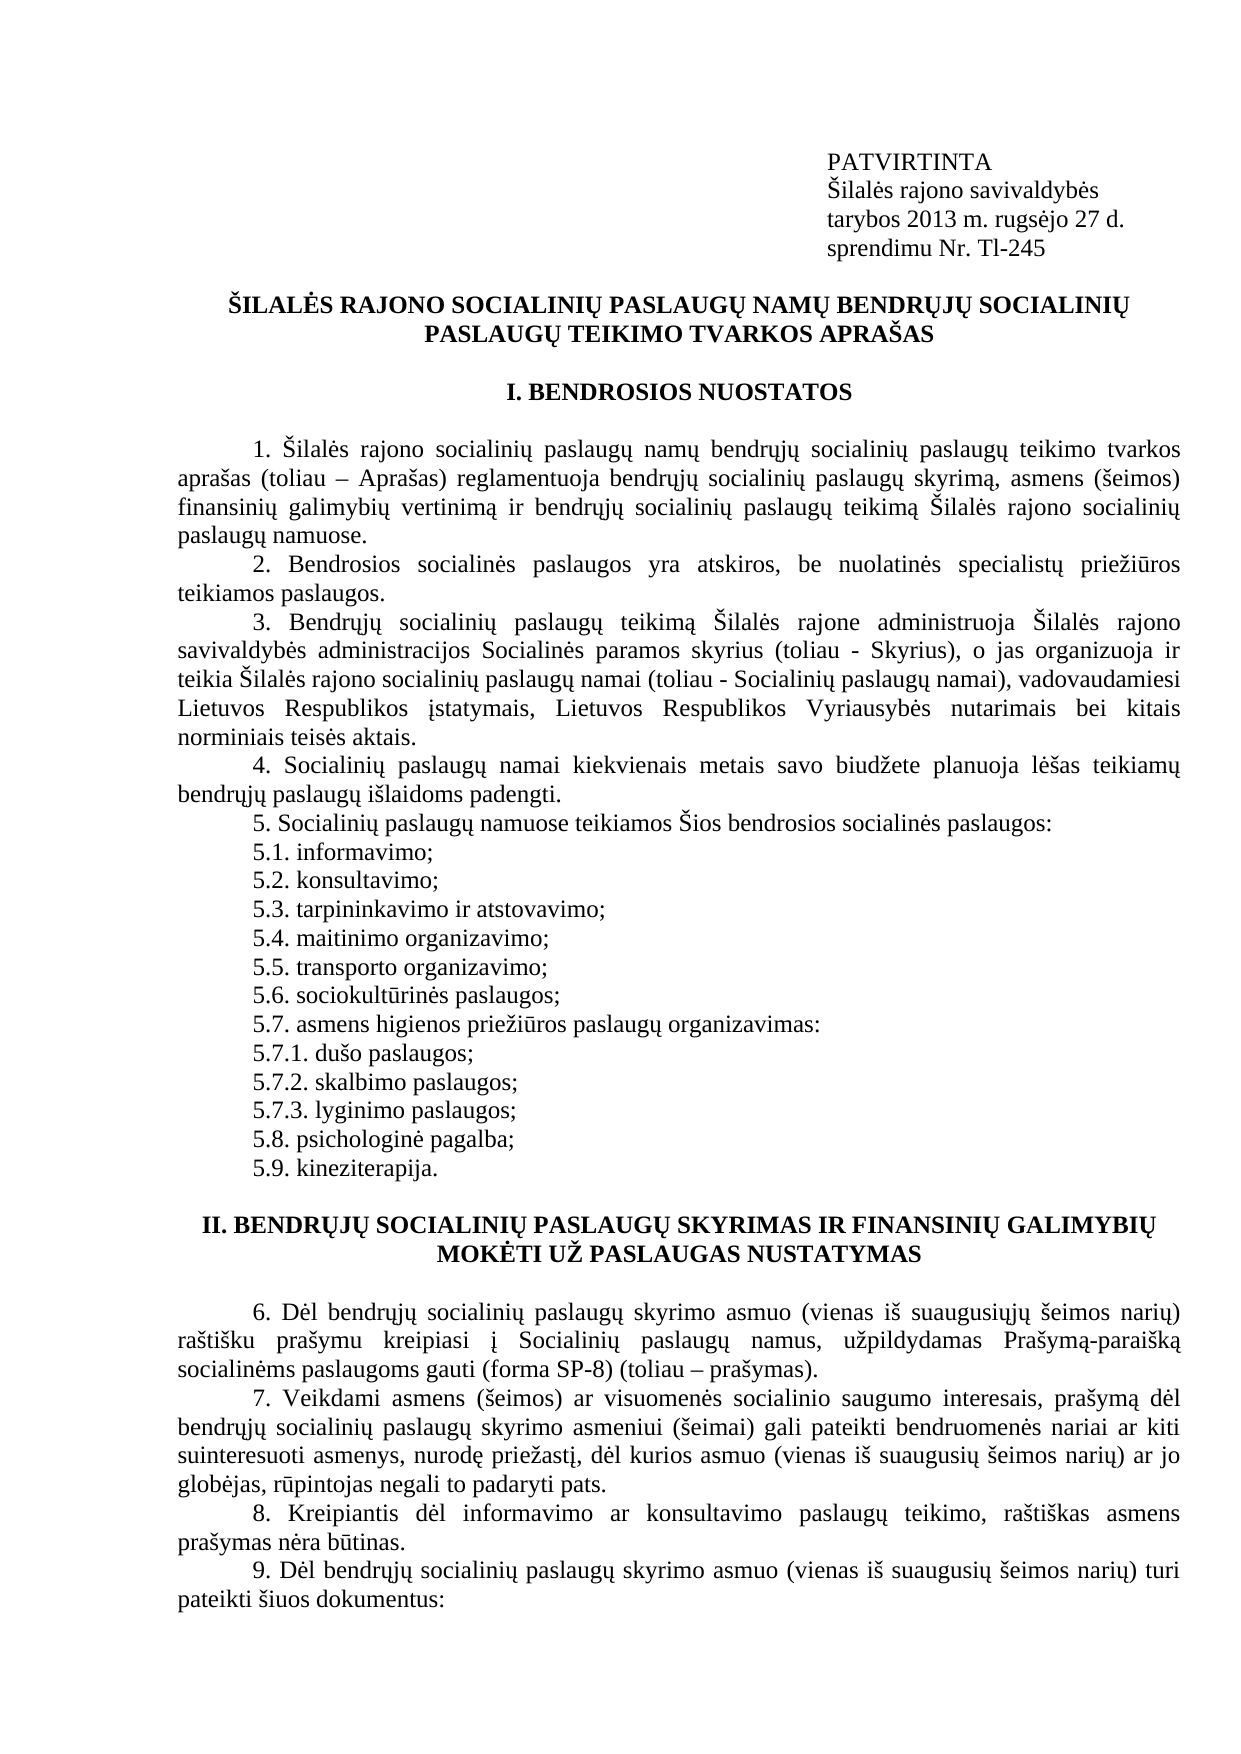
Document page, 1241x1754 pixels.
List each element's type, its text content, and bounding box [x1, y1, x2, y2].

text 7. Veikdami asmens (šeimos) ar visuomenės socialinio saugumo interesais, prašymą dėl bendrųjų socialinių paslaugų skyrimo asmeniui (šeimai) gali pateikti bendruomenės nariai ar kiti suinteresuoti asmenys, nurodę priežastį, dėl kurios asmuo (vienas iš suaugusių šeimos narių) ar jo globėjas, rūpintojas negali to padaryti pats. [177, 1383, 1181, 1498]
text 5.7.1. dušo paslaugos; [177, 1038, 1181, 1067]
text 3. Bendrųjų socialinių paslaugų teikimą Šilalės rajone administruoja Šilalės rajono savivaldybės administracijos Socialinės paramos skyrius (toliau - Skyrius), o jas organizuoja ir teikia Šilalės rajono socialinių paslaugų namai (toliau - Socialinių paslaugų namai), vadovaudamiesi Lietuvos Respublikos įstatymais, Lietuvos Respublikos Vyriausybės nutarimais bei kitais norminiais teisės aktais. [177, 607, 1181, 751]
text sprendimu Nr. Tl-245 [827, 233, 1181, 262]
text 5.9. kineziterapija. [177, 1153, 1181, 1182]
text 5.7. asmens higienos priežiūros paslaugų organizavimas: [177, 1009, 1181, 1038]
text 5.4. maitinimo organizavimo; [177, 923, 1181, 952]
text 5.5. transporto organizavimo; [177, 952, 1181, 981]
text 9. Dėl bendrųjų socialinių paslaugų skyrimo asmuo (vienas iš suaugusių šeimos narių) turi pateikti šiuos dokumentus: [177, 1556, 1181, 1613]
text II. BENDRŲJŲ SOCIALINIŲ PASLAUGŲ SKYRIMAS IR FINANSINIŲ GALIMYBIŲ MOKĖTI UŽ PASLAUGAS NUSTATYMAS [177, 1211, 1181, 1268]
text 8. Kreipiantis dėl informavimo ar konsultavimo paslaugų teikimo, raštiškas asmens prašymas nėra būtinas. [177, 1498, 1181, 1556]
text 6. Dėl bendrųjų socialinių paslaugų skyrimo asmuo (vienas iš suaugusiųjų šeimos narių) raštišku prašymu kreipiasi į Socialinių paslaugų namus, užpildydamas Prašymą-paraišką socialinėms paslaugoms gauti (forma SP-8) (toliau – prašymas). [177, 1297, 1181, 1383]
text 1. Šilalės rajono socialinių paslaugų namų bendrųjų socialinių paslaugų teikimo tvarkos aprašas (toliau – Aprašas) reglamentuoja bendrųjų socialinių paslaugų skyrimą, asmens (šeimos) finansinių galimybių vertinimą ir bendrųjų socialinių paslaugų teikimą Šilalės rajono socialinių paslaugų namuose. [177, 434, 1181, 549]
text 2. Bendrosios socialinės paslaugos yra atskiros, be nuolatinės specialistų priežiūros teikiamos paslaugos. [177, 549, 1181, 607]
text 5.1. informavimo; [177, 837, 1181, 866]
text 5.2. konsultavimo; [177, 866, 1181, 894]
text PATVIRTINTA [827, 147, 1181, 176]
text 5.6. sociokultūrinės paslaugos; [177, 981, 1181, 1009]
text 5.3. tarpininkavimo ir atstovavimo; [177, 894, 1181, 923]
text tarybos 2013 m. rugsėjo 27 d. [827, 204, 1181, 233]
text 5.7.3. lyginimo paslaugos; [177, 1096, 1181, 1124]
text I. BENDROSIOS NUOSTATOS [177, 377, 1181, 406]
text 5. Socialinių paslaugų namuose teikiamos Šios bendrosios socialinės paslaugos: [177, 808, 1181, 837]
text 5.7.2. skalbimo paslaugos; [177, 1067, 1181, 1096]
text Šilalės rajono savivaldybės [827, 176, 1181, 204]
text 4. Socialinių paslaugų namai kiekvienais metais savo biudžete planuoja lėšas teikiamų bendrųjų paslaugų išlaidoms padengti. [177, 751, 1181, 808]
text ŠILALĖS RAJONO SOCIALINIŲ PASLAUGŲ NAMŲ BENDRŲJŲ SOCIALINIŲ PASLAUGŲ TEIKIMO TVARKOS APRAŠAS [177, 291, 1181, 348]
text 5.8. psichologinė pagalba; [177, 1124, 1181, 1153]
